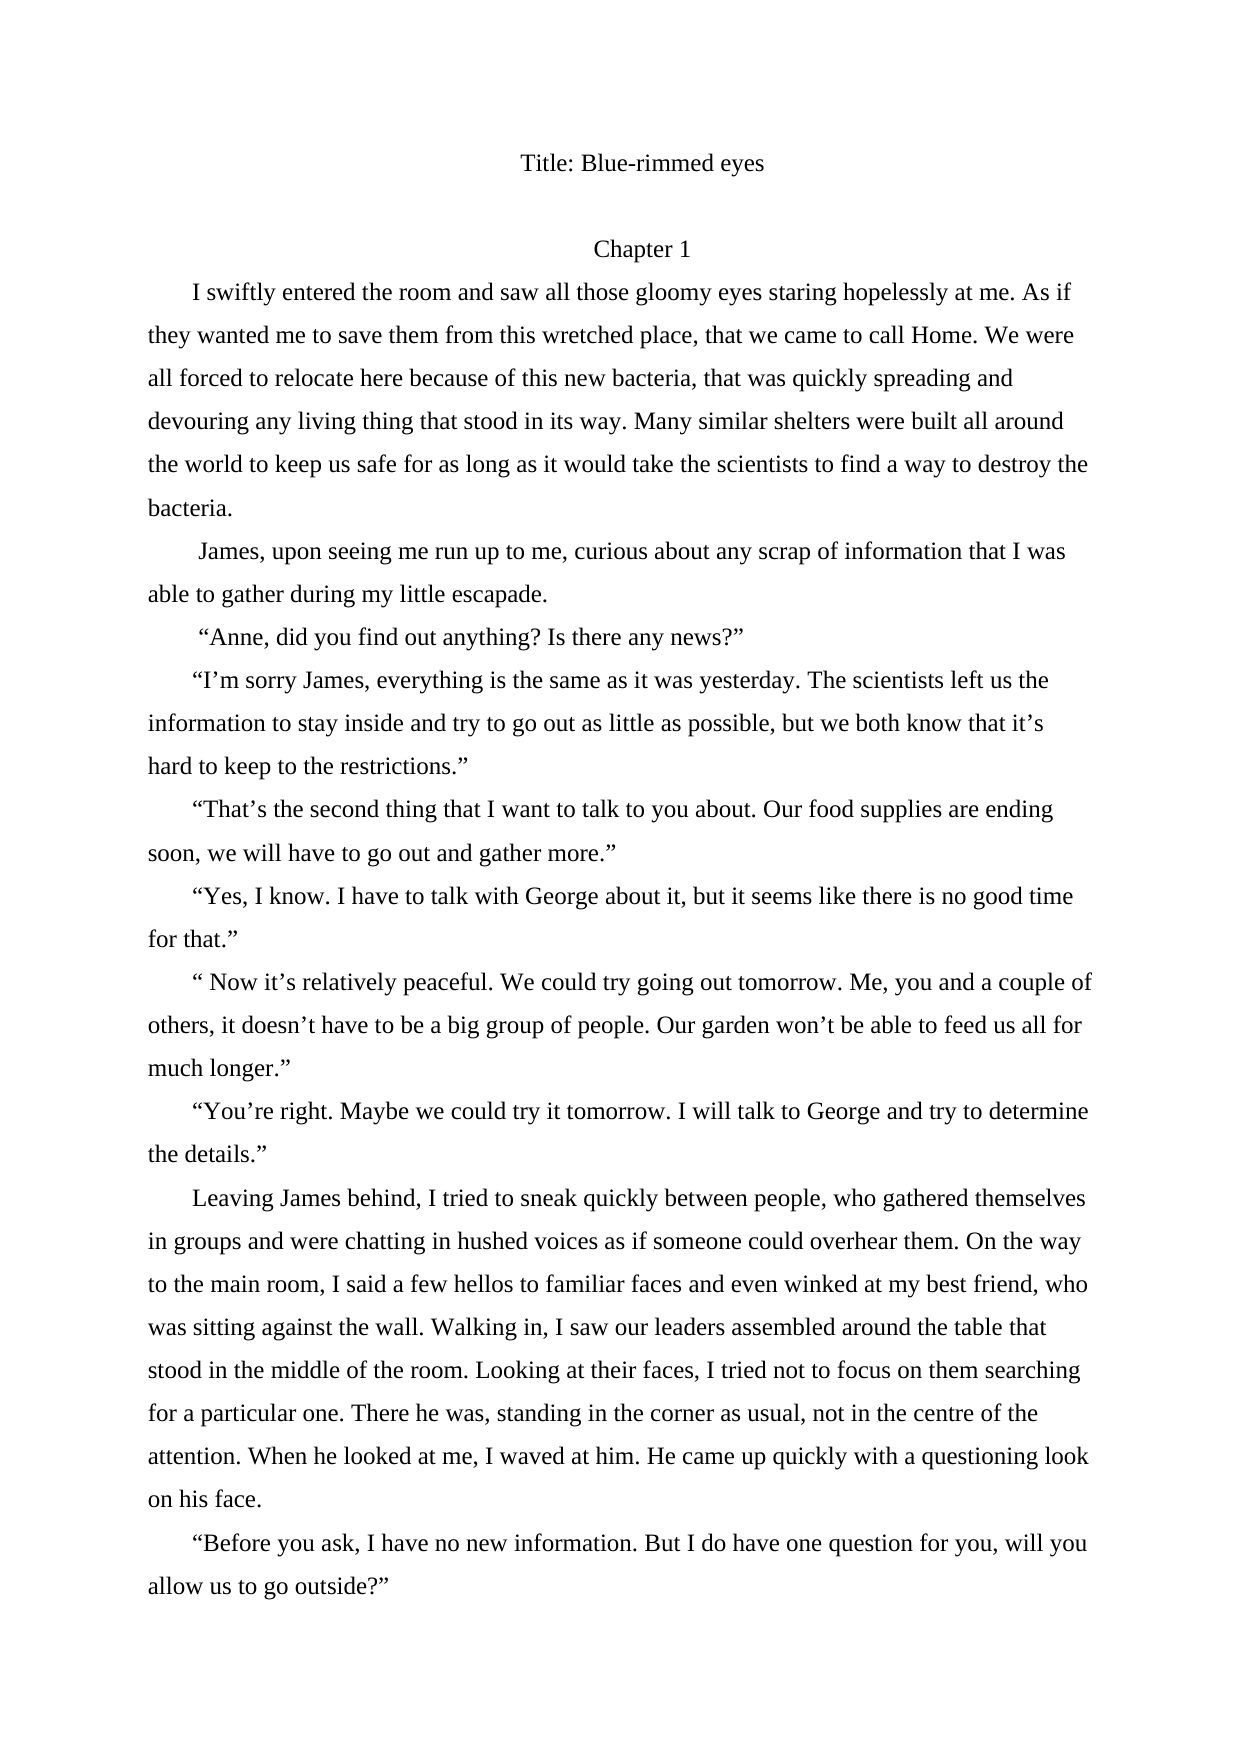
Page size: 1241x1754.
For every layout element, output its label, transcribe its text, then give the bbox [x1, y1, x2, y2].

text “ Now it’s relatively peaceful. We could try going out tomorrow. Me, you and a couple of others, it doesn’t have to be a big group of people. Our garden won’t be able to feed us all for much longer.” [148, 967, 1093, 1082]
text Leaving James behind, I tried to sneak quickly between people, who gathered themselves in groups and were chatting in hushed voices as if someone could overhear them. On the way to the main room, I said a few hellos to familiar faces and even winked at my best friend, who was sitting against the wall. Walking in, I saw our leaders assembled around the table that stood in the middle of the room. Looking at their faces, I tried not to focus on them searching for a particular one. There he was, standing in the corner as usual, not in the centre of the attention. When he looked at me, I waved at him. He came up quickly with a questioning look on his face. [148, 1183, 1093, 1513]
text Chapter 1 [148, 234, 1093, 263]
text I swiftly entered the room and saw all those gloomy eyes staring hopelessly at me. As if they wanted me to save them from this wretched place, that we came to call Home. We were all forced to relocate here because of this new bacteria, that was quickly spreading and devouring any living thing that stood in its way. Many similar shelters were built all around the world to keep us safe for as long as it would take the scientists to find a way to destroy the bacteria. [148, 277, 1093, 521]
text James, upon seeing me run up to me, curious about any scrap of information that I was able to gather during my little escapade. [148, 536, 1093, 608]
text “You’re right. Maybe we could try it tomorrow. I will talk to George and try to determine the details.” [148, 1096, 1093, 1168]
text “I’m sorry James, everything is the same as it was yesterday. The scientists left us the information to stay inside and try to go out as little as possible, but we both know that it’s hard to keep to the restrictions.” [148, 665, 1093, 780]
text “Before you ask, I have no new information. But I do have one question for you, will you allow us to go outside?” [148, 1528, 1093, 1599]
text “Yes, I know. I have to talk with George about it, but it seems like there is no good time for that.” [148, 881, 1093, 953]
text Title: Blue-rimmed eyes [148, 148, 1093, 176]
text “That’s the second thing that I want to talk to you about. Our food supplies are ending soon, we will have to go out and gather more.” [148, 794, 1093, 866]
text “Anne, did you find out anything? Is there any news?” [148, 622, 1093, 651]
